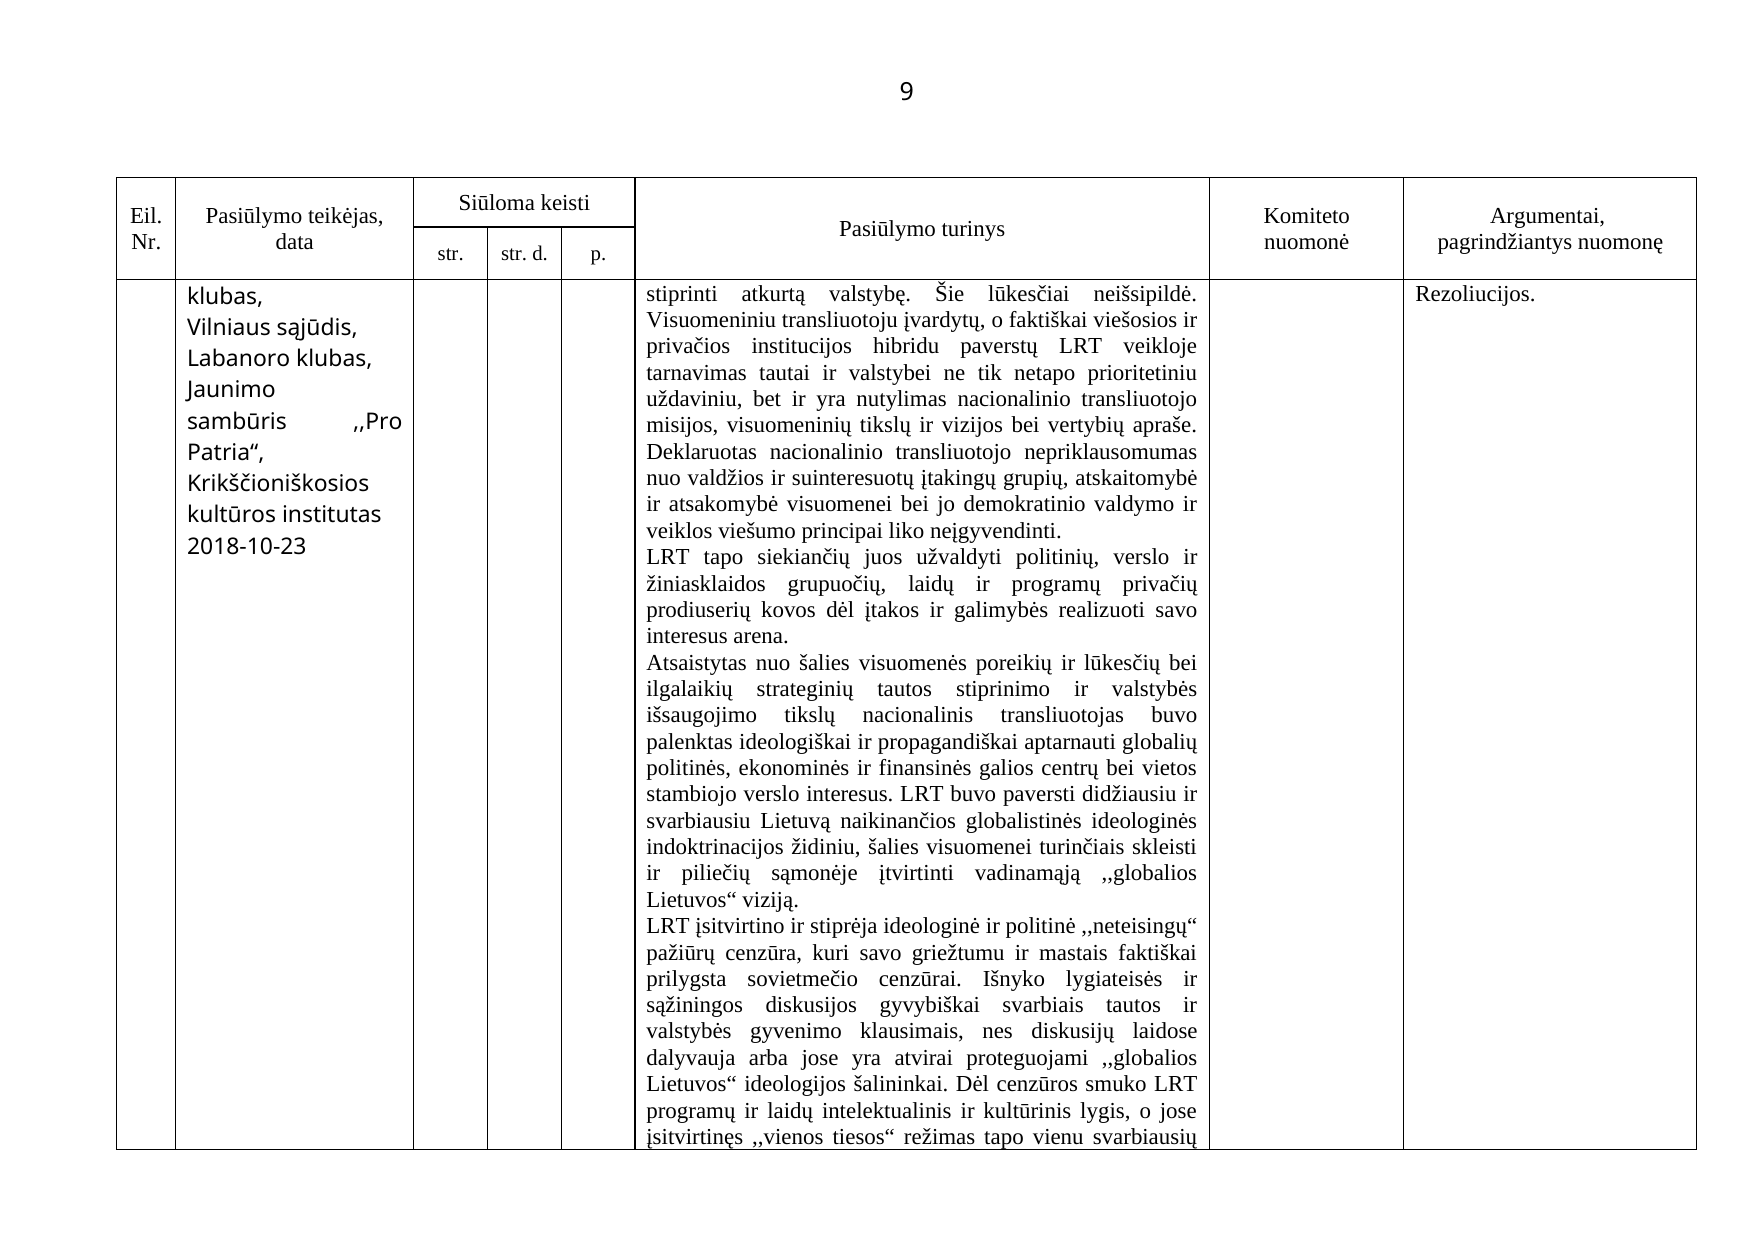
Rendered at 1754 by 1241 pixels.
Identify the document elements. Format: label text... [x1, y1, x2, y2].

table_cell str. [414, 228, 487, 279]
table_header Siūloma keisti [414, 178, 634, 226]
table_cell klubas, Vilniaus sąjūdis, Labanoro klubas, Jaunimo sambūris ,,Pro Patria“, Krikščioniškosios kultūros institutas 2018-10-23 [176, 280, 413, 1149]
table_cell p. [562, 228, 634, 279]
table_cell Rezoliucijos. [1404, 280, 1696, 1149]
table_header Komiteto nuomonė [1210, 178, 1403, 279]
table_cell [562, 280, 634, 1149]
table_cell [1210, 280, 1403, 1149]
table_cell [488, 280, 561, 1149]
table_cell [117, 280, 175, 1149]
table_header Argumentai, pagrindžiantys nuomonę [1404, 178, 1696, 279]
table_header Eil. Nr. [117, 178, 175, 279]
table_cell stiprinti atkurtą valstybę. Šie lūkesčiai neišsipildė. Visuomeniniu transliuotoju įvardytų, o faktiškai viešosios ir privačios institucijos hibridu paverstų LRT veikloje tarnavimas tautai ir valstybei ne tik netapo prioritetiniu uždaviniu, bet ir yra nutylimas nacionalinio transliuotojo misijos, visuomeninių tikslų ir vizijos bei vertybių apraše. Deklaruotas nacionalinio transliuotojo nepriklausomumas nuo valdžios ir suinteresuotų įtakingų grupių, atskaitomybė ir atsakomybė visuomenei bei jo demokratinio valdymo ir veiklos viešumo principai liko neįgyvendinti. LRT tapo siekiančių juos užvaldyti politinių, verslo ir žiniasklaidos grupuočių, laidų ir programų privačių prodiuserių kovos dėl įtakos ir galimybės realizuoti savo interesus arena. Atsaistytas nuo šalies visuomenės poreikių ir lūkesčių bei ilgalaikių strateginių tautos stiprinimo ir valstybės išsaugojimo tikslų nacionalinis transliuotojas buvo palenktas ideologiškai ir propagandiškai aptarnauti globalių politinės, ekonominės ir finansinės galios centrų bei vietos stambiojo verslo interesus. LRT buvo paversti didžiausiu ir svarbiausiu Lietuvą naikinančios globalistinės ideologinės indoktrinacijos židiniu, šalies visuomenei turinčiais skleisti ir piliečių sąmonėje įtvirtinti vadinamąją ,,globalios Lietuvos“ viziją. LRT įsitvirtino ir stiprėja ideologinė ir politinė ,,neteisingų“ pažiūrų cenzūra, kuri savo griežtumu ir mastais faktiškai prilygsta sovietmečio cenzūrai. Išnyko lygiateisės ir sąžiningos diskusijos gyvybiškai svarbiais tautos ir valstybės gyvenimo klausimais, nes diskusijų laidose dalyvauja arba jose yra atvirai proteguojami ,,globalios Lietuvos“ ideologijos šalininkai. Dėl cenzūros smuko LRT programų ir laidų intelektualinis ir kultūrinis lygis, o jose įsitvirtinęs ,,vienos tiesos“ režimas tapo vienu svarbiausių [636, 280, 1209, 1149]
table_cell str. d. [488, 228, 561, 279]
table_header Pasiūlymo teikėjas, data [176, 178, 413, 279]
table_header Pasiūlymo turinys [636, 178, 1209, 279]
table_cell [414, 280, 487, 1149]
